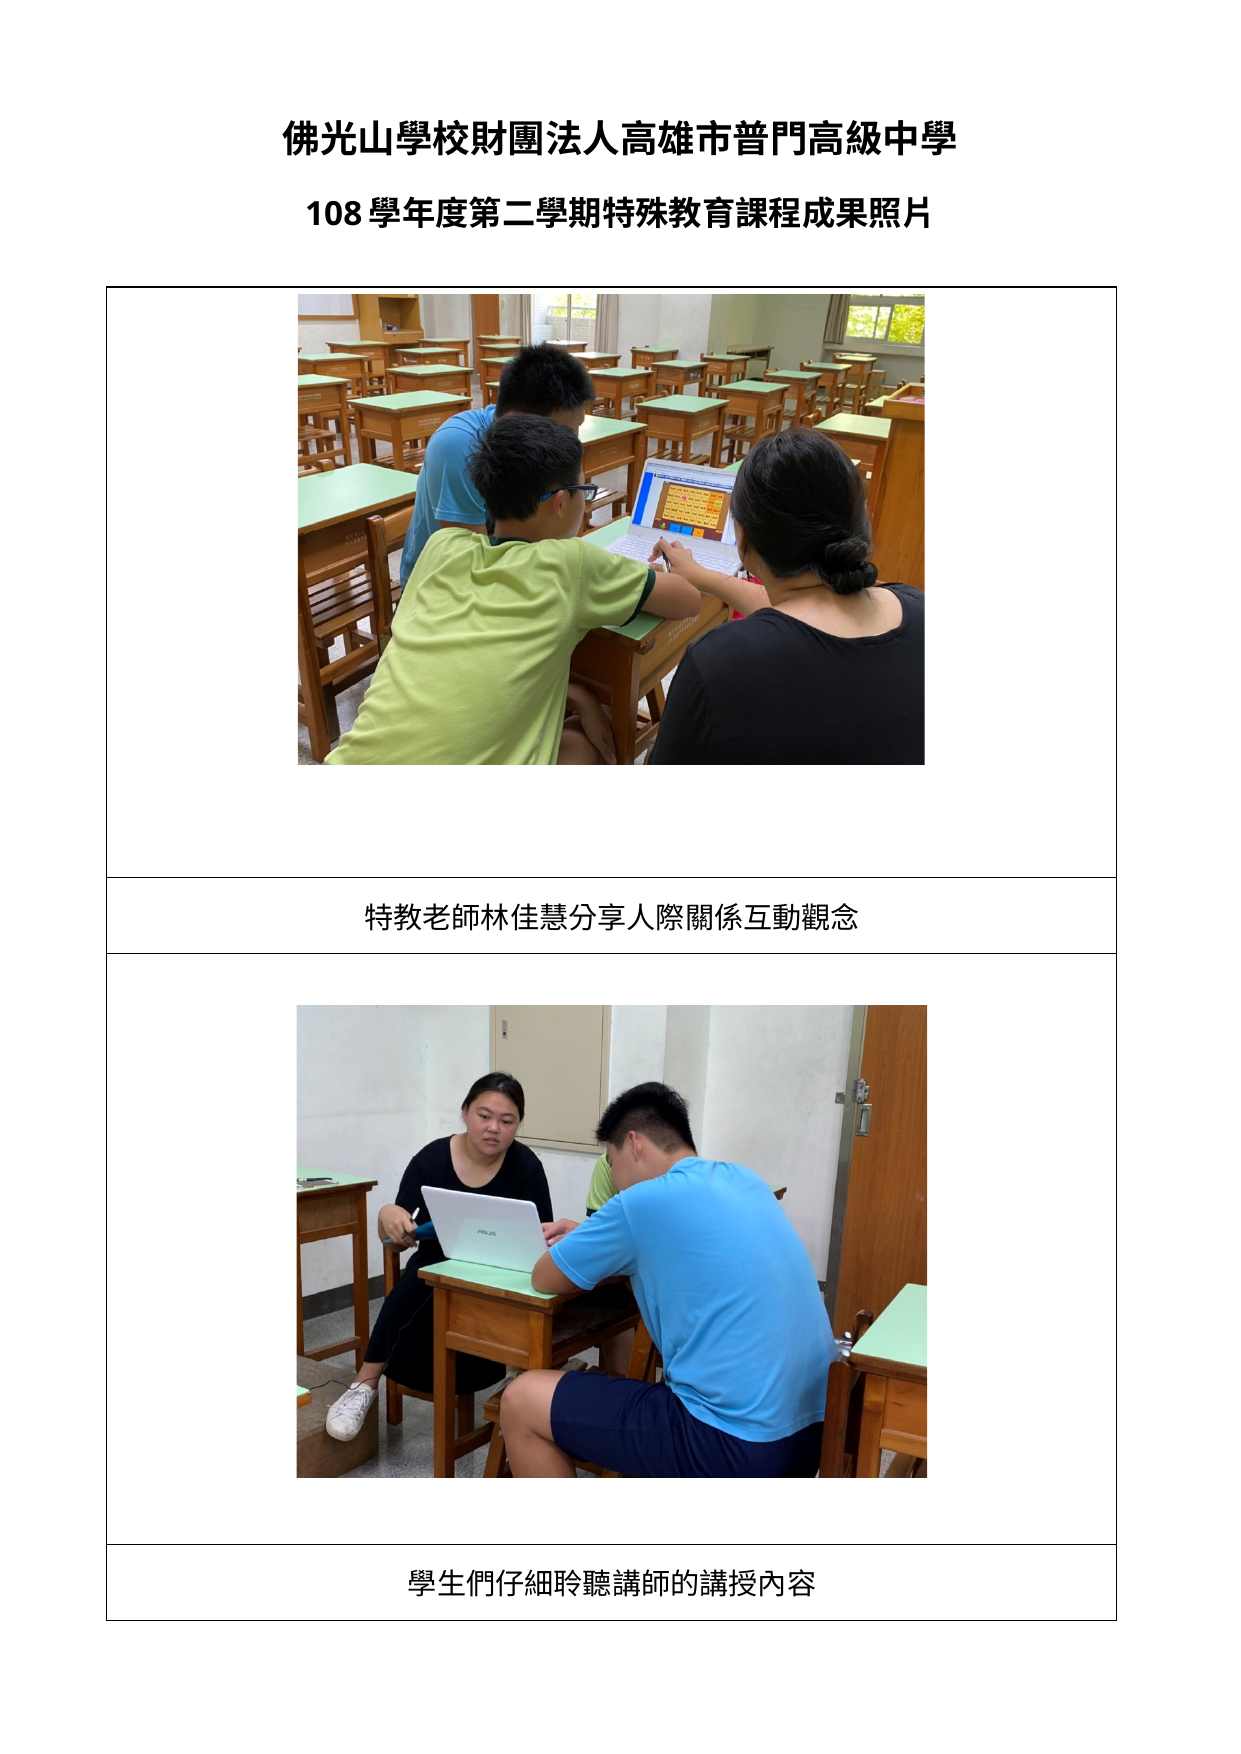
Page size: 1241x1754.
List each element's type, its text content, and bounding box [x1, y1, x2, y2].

table_header [107, 288, 1116, 877]
picture [296, 1005, 928, 1478]
table_cell 特教老師林佳慧分享人際關係互動觀念 [107, 878, 1116, 953]
text 佛光山學校財團法人高雄市普門高級中學 [118, 99, 1122, 174]
picture [327, 294, 927, 767]
table_cell [107, 954, 1116, 1543]
table_cell 學生們仔細聆聽講師的講授內容 [107, 1545, 1116, 1619]
text 108學年度第二學期特殊教育課程成果照片 [118, 174, 1122, 249]
